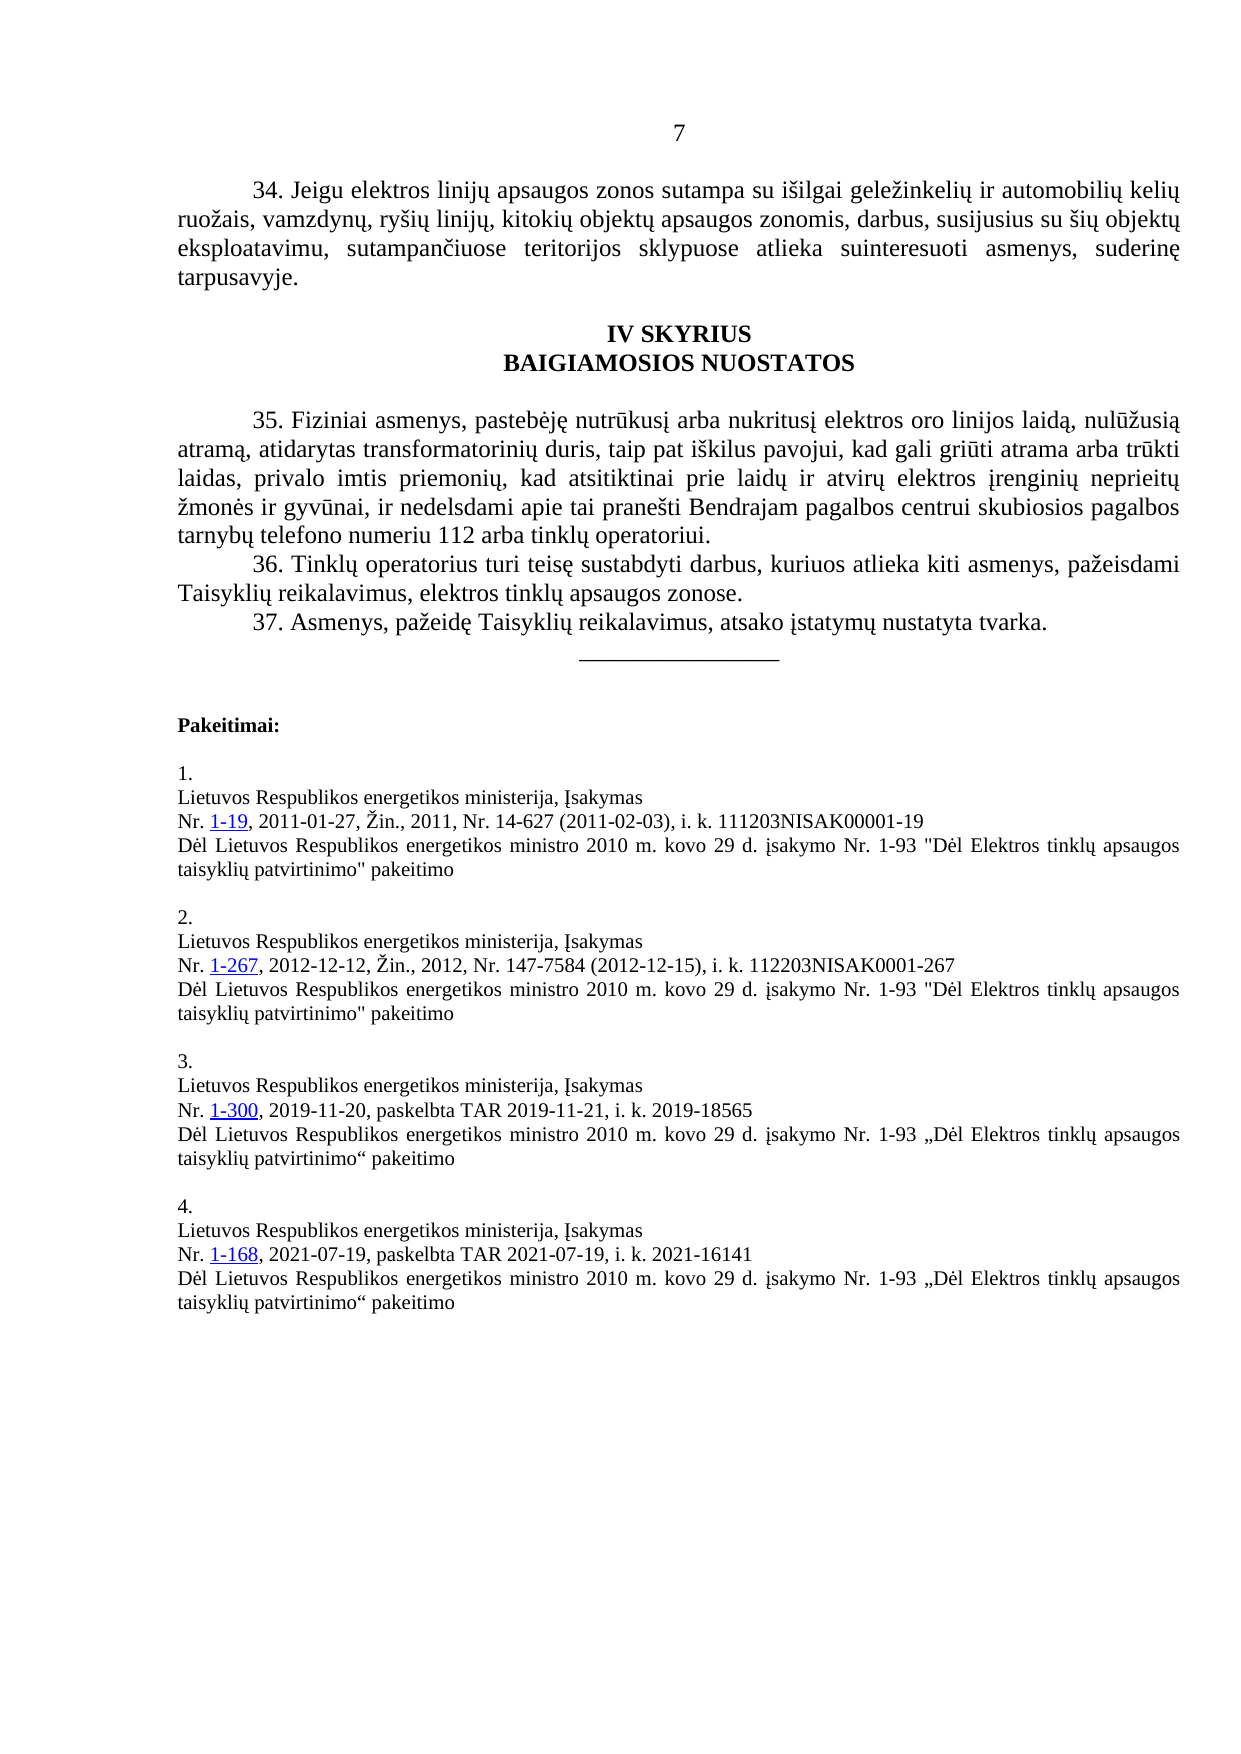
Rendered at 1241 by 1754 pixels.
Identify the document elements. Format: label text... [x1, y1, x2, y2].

text 37. Asmenys, pažeidę Taisyklių reikalavimus, atsako įstatymų nustatyta tvarka. [177, 607, 1181, 636]
text Lietuvos Respublikos energetikos ministerija, Įsakymas [177, 1218, 1181, 1242]
text 3. [177, 1049, 1181, 1073]
text 1. [177, 761, 1181, 785]
text Lietuvos Respublikos energetikos ministerija, Įsakymas [177, 1073, 1181, 1097]
text Dėl Lietuvos Respublikos energetikos ministro 2010 m. kovo 29 d. įsakymo Nr. 1-93 „Dėl Elektros tinklų apsaugos taisyklių patvirtinimo“ pakeitimo [177, 1122, 1181, 1170]
text Nr. 1-168, 2021-07-19, paskelbta TAR 2021-07-19, i. k. 2021-16141 [177, 1242, 1181, 1266]
text Lietuvos Respublikos energetikos ministerija, Įsakymas [177, 785, 1181, 809]
text BAIGIAMOSIOS NUOSTATOS [177, 348, 1181, 377]
text ________________ [177, 636, 1181, 664]
text Nr. 1-300, 2019-11-20, paskelbta TAR 2019-11-21, i. k. 2019-18565 [177, 1097, 1181, 1122]
text 36. Tinklų operatorius turi teisę sustabdyti darbus, kuriuos atlieka kiti asmenys, pažeisdami Taisyklių reikalavimus, elektros tinklų apsaugos zonose. [177, 549, 1181, 607]
text Pakeitimai: [177, 712, 1181, 737]
text IV skyrius [177, 319, 1181, 348]
text 35. Fiziniai asmenys, pastebėję nutrūkusį arba nukritusį elektros oro linijos laidą, nulūžusią atramą, atidarytas transformatorinių duris, taip pat iškilus pavojui, kad gali griūti atrama arba trūkti laidas, privalo imtis priemonių, kad atsitiktinai prie laidų ir atvirų elektros įrenginių neprieitų žmonės ir gyvūnai, ir nedelsdami apie tai pranešti Bendrajam pagalbos centrui skubiosios pagalbos tarnybų telefono numeriu 112 arba tinklų operatoriui. [177, 406, 1181, 549]
text Dėl Lietuvos Respublikos energetikos ministro 2010 m. kovo 29 d. įsakymo Nr. 1-93 "Dėl Elektros tinklų apsaugos taisyklių patvirtinimo" pakeitimo [177, 977, 1181, 1025]
text 2. [177, 905, 1181, 929]
text 34. Jeigu elektros linijų apsaugos zonos sutampa su išilgai geležinkelių ir automobilių kelių ruožais, vamzdynų, ryšių linijų, kitokių objektų apsaugos zonomis, darbus, susijusius su šių objektų eksploatavimu, sutampančiuose teritorijos sklypuose atlieka suinteresuoti asmenys, suderinę tarpusavyje. [177, 176, 1181, 291]
text Dėl Lietuvos Respublikos energetikos ministro 2010 m. kovo 29 d. įsakymo Nr. 1-93 "Dėl Elektros tinklų apsaugos taisyklių patvirtinimo" pakeitimo [177, 833, 1181, 881]
text Lietuvos Respublikos energetikos ministerija, Įsakymas [177, 929, 1181, 953]
text Dėl Lietuvos Respublikos energetikos ministro 2010 m. kovo 29 d. įsakymo Nr. 1-93 „Dėl Elektros tinklų apsaugos taisyklių patvirtinimo“ pakeitimo [177, 1266, 1181, 1314]
text Nr. 1-267, 2012-12-12, Žin., 2012, Nr. 147-7584 (2012-12-15), i. k. 112203NISAK0001-267 [177, 953, 1181, 977]
text 4. [177, 1194, 1181, 1218]
text Nr. 1-19, 2011-01-27, Žin., 2011, Nr. 14-627 (2011-02-03), i. k. 111203NISAK00001-19 [177, 809, 1181, 833]
